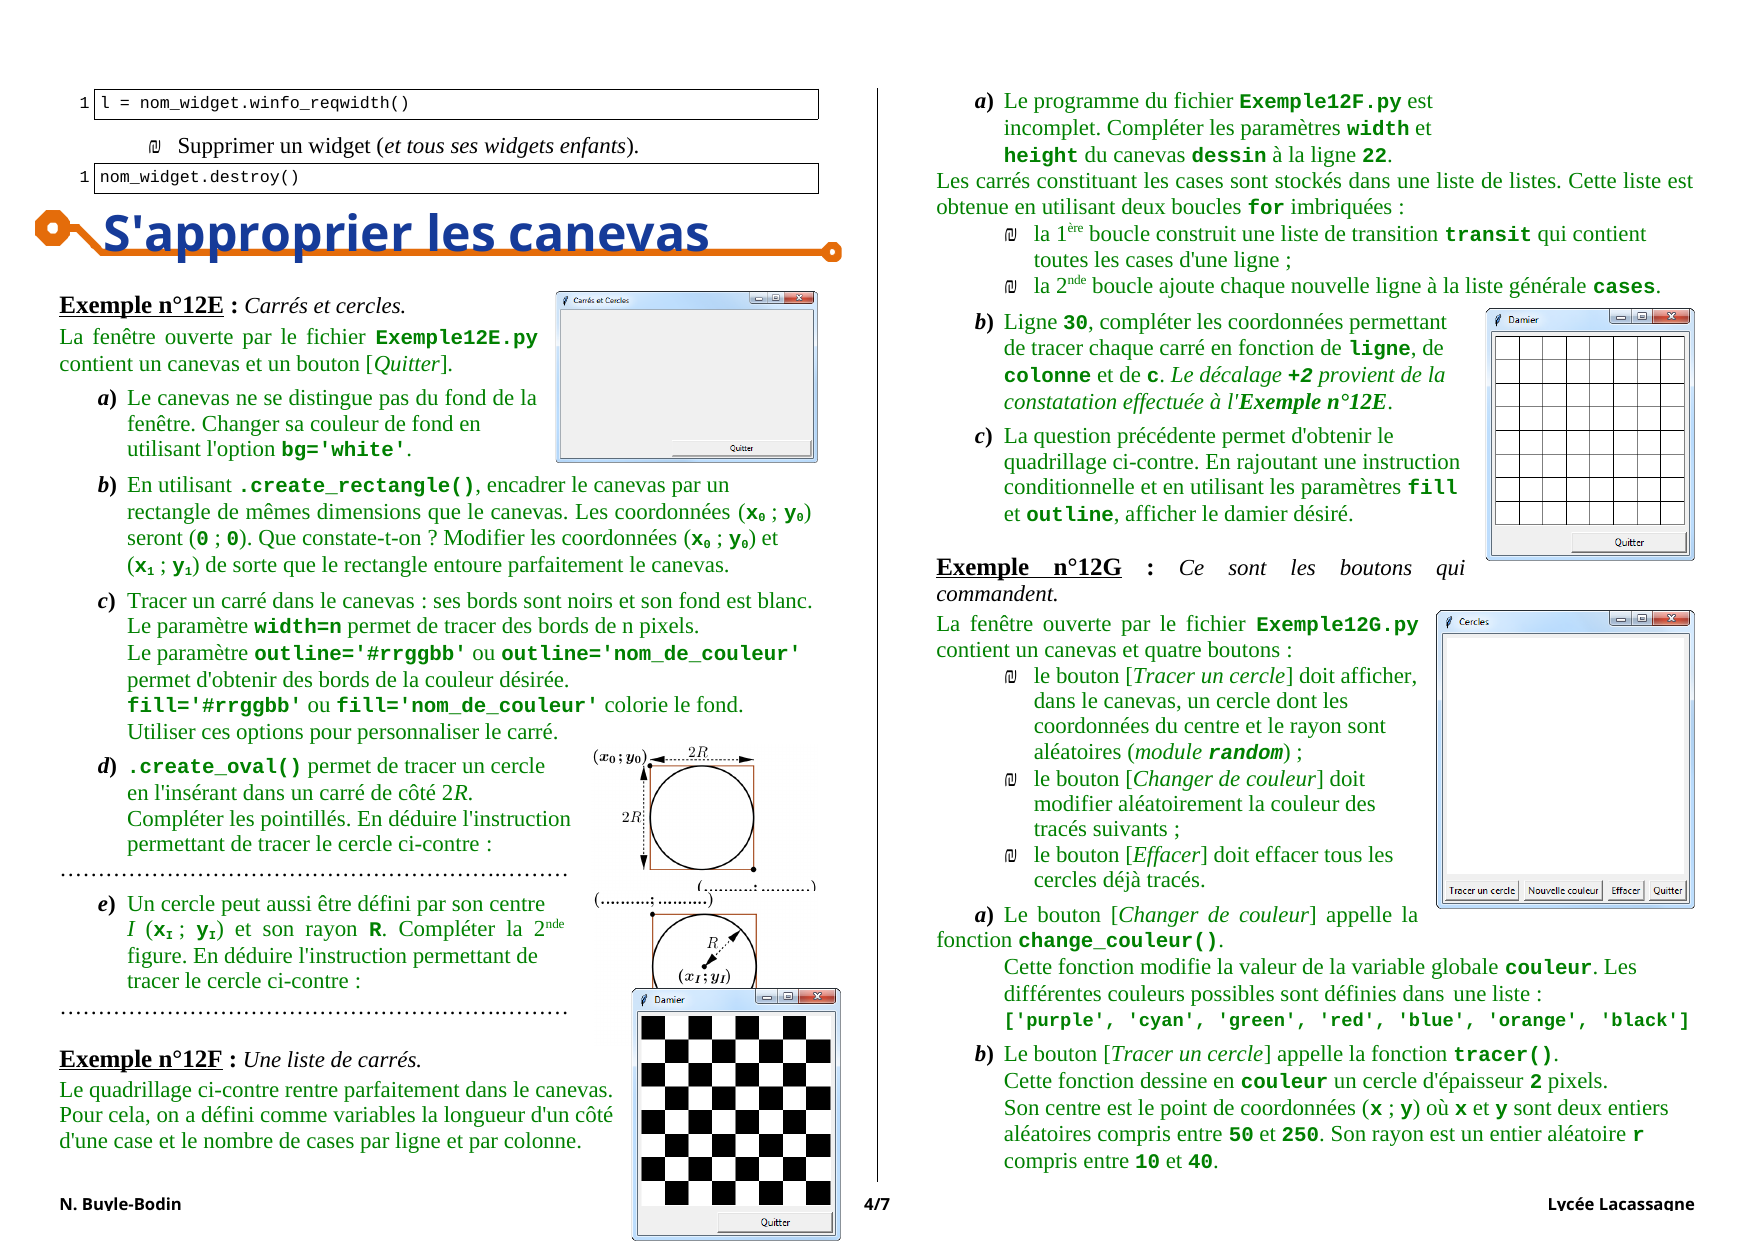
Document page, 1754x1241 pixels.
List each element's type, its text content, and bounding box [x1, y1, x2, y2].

text et outline, afficher le damier désiré. [936, 501, 1485, 527]
text c) La question précédente permet d'obtenir le [936, 423, 1485, 449]
picture [555, 291, 818, 463]
text ………………………………………………….……… [59, 994, 593, 1019]
picture [217, 229, 228, 245]
picture [35, 210, 842, 262]
text a) Le canevas ne se distingue pas du fond de la fenêtre. Changer sa couleur de fond en utilisant l'option bg='white'. [59, 385, 555, 463]
text La fenêtre ouverte par le fichier Exemple12G.py contient un canevas et quatre boutons : [936, 611, 1436, 663]
text en l'insérant dans un carré de côté 2R. [59, 780, 591, 806]
text Exemple n°12E : Carrés et cercles. [59, 292, 555, 319]
text constatation effectuée à l'Exemple n°12E. [936, 389, 1485, 414]
table_header nom_widget.destroy() [95, 164, 818, 193]
text modifier aléatoirement la couleur des [936, 791, 1436, 816]
text (x1 ; y1) de sorte que le rectangle entoure parfaitement le canevas. [59, 552, 818, 579]
text ₪ le bouton [Effacer] doit effacer tous les [936, 842, 1436, 867]
text Exemple n°12G : Ce sont les boutons qui commandent. [936, 553, 1695, 606]
text permet d'obtenir des bords de la couleur désirée. [59, 667, 818, 692]
text incomplet. Compléter les paramètres width et [936, 115, 1695, 142]
text cercles déjà tracés. [936, 867, 1436, 893]
text quadrillage ci-contre. En rajoutant une instruction [936, 449, 1485, 474]
text S'approprier les canevas [59, 198, 818, 210]
text Pour cela, on a défini comme variables la longueur d'un côté d'une case et le nombre de cases par ligne et par colonne. [59, 1102, 631, 1153]
table_header l = nom_widget.winfo_reqwidth() [95, 90, 818, 119]
text a) Le programme du fichier Exemple12F.py est [936, 88, 1695, 115]
text ₪ le bouton [Tracer un cercle] doit afficher, [936, 663, 1436, 688]
text Le paramètre width=n permet de tracer des bords de n pixels. [59, 613, 818, 640]
text Utiliser ces options pour personnaliser le carré. [59, 719, 818, 744]
text Cette fonction dessine en couleur un cercle d'épaisseur 2 pixels. [936, 1068, 1695, 1095]
text Son centre est le point de coordonnées (x ; y) où x et y sont deux entiers aléatoires compris entre 50 et 250. Son rayon est un entier aléatoire r [936, 1095, 1695, 1148]
text de tracer chaque carré en fonction de ligne, de [936, 335, 1485, 362]
table_header 1 [59, 89, 94, 119]
text b) Le bouton [Tracer un cercle] appelle la fonction tracer(). [936, 1041, 1695, 1068]
picture [1436, 610, 1695, 909]
text permettant de tracer le cercle ci-contre : [59, 831, 591, 856]
picture [185, 229, 196, 245]
text Cette fonction modifie la valeur de la variable globale couleur. Les différentes couleurs possibles sont définies dans une liste : [936, 954, 1695, 1006]
text ………………………………………………….……… [59, 856, 591, 882]
text dans le canevas, un cercle dont les [936, 688, 1436, 713]
picture [1485, 308, 1695, 561]
text ['purple', 'cyan', 'green', 'red', 'blue', 'orange', 'black'] [936, 1006, 1695, 1032]
text c) Tracer un carré dans le canevas : ses bords sont noirs et son fond est blanc. [59, 588, 818, 613]
text Les carrés constituant les cases sont stockés dans une liste de listes. Cette liste est obtenue en utilisant deux boucles for imbriquées : [936, 168, 1695, 221]
text fill='#rrggbb' ou fill='nom_de_couleur' colorie le fond. [59, 692, 818, 719]
text coordonnées du centre et le rayon sont [936, 713, 1436, 739]
text La fenêtre ouverte par le fichier Exemple12E.py contient un canevas et un bouton [Quitter]. [59, 324, 555, 376]
text ₪ le bouton [Changer de couleur] doit [936, 766, 1436, 791]
text ₪ la 2nde boucle ajoute chaque nouvelle ligne à la liste générale cases. [936, 273, 1695, 299]
text Le paramètre outline='#rrggbb' ou outline='nom_de_couleur' [59, 640, 818, 667]
text tracés suivants ; [936, 816, 1436, 842]
text ₪ la 1ère boucle construit une liste de transition transit qui contient [936, 221, 1695, 247]
table_header 1 [59, 163, 94, 193]
picture [591, 744, 841, 1241]
text Compléter les pointillés. En déduire l'instruction [59, 806, 591, 831]
text e) Un cercle peut aussi être défini par son centre [59, 891, 593, 916]
text ₪ Supprimer un widget (et tous ses widgets enfants). [59, 133, 818, 158]
text b) En utilisant .create_rectangle(), encadrer le canevas par un rectangle de mêmes dimensions que le canevas. Les coordonnées (x0 ; y0) seront (0 ; 0). Que constate-t-on ? Modifier les coordonnées (x0 ; y0) et [59, 472, 818, 552]
text colonne et de c. Le décalage +2 provient de la [936, 362, 1485, 389]
text conditionnelle et en utilisant les paramètres fill [936, 474, 1485, 501]
text a) Le bouton [Changer de couleur] appelle la fonction change_couleur(). [936, 902, 1695, 954]
picture [302, 229, 313, 245]
text I (xI ; yI) et son rayon R. Compléter la 2nde figure. En déduire l'instruction permettant de [59, 916, 593, 968]
text Le quadrillage ci-contre rentre parfaitement dans le canevas. [59, 1077, 631, 1102]
text compris entre 10 et 40. [936, 1148, 1695, 1175]
text S'approprier les canevas [59, 262, 818, 266]
text toutes les cases d'une ligne ; [936, 247, 1695, 273]
text Exemple n°12F : Une liste de carrés. [59, 1045, 631, 1072]
text aléatoires (module random) ; [936, 739, 1436, 766]
text b) Ligne 30, compléter les coordonnées permettant [936, 309, 1485, 335]
text height du canevas dessin à la ligne 22. [936, 142, 1695, 168]
text tracer le cercle ci-contre : [59, 968, 593, 994]
text d) .create_oval() permet de tracer un cercle [59, 753, 591, 780]
